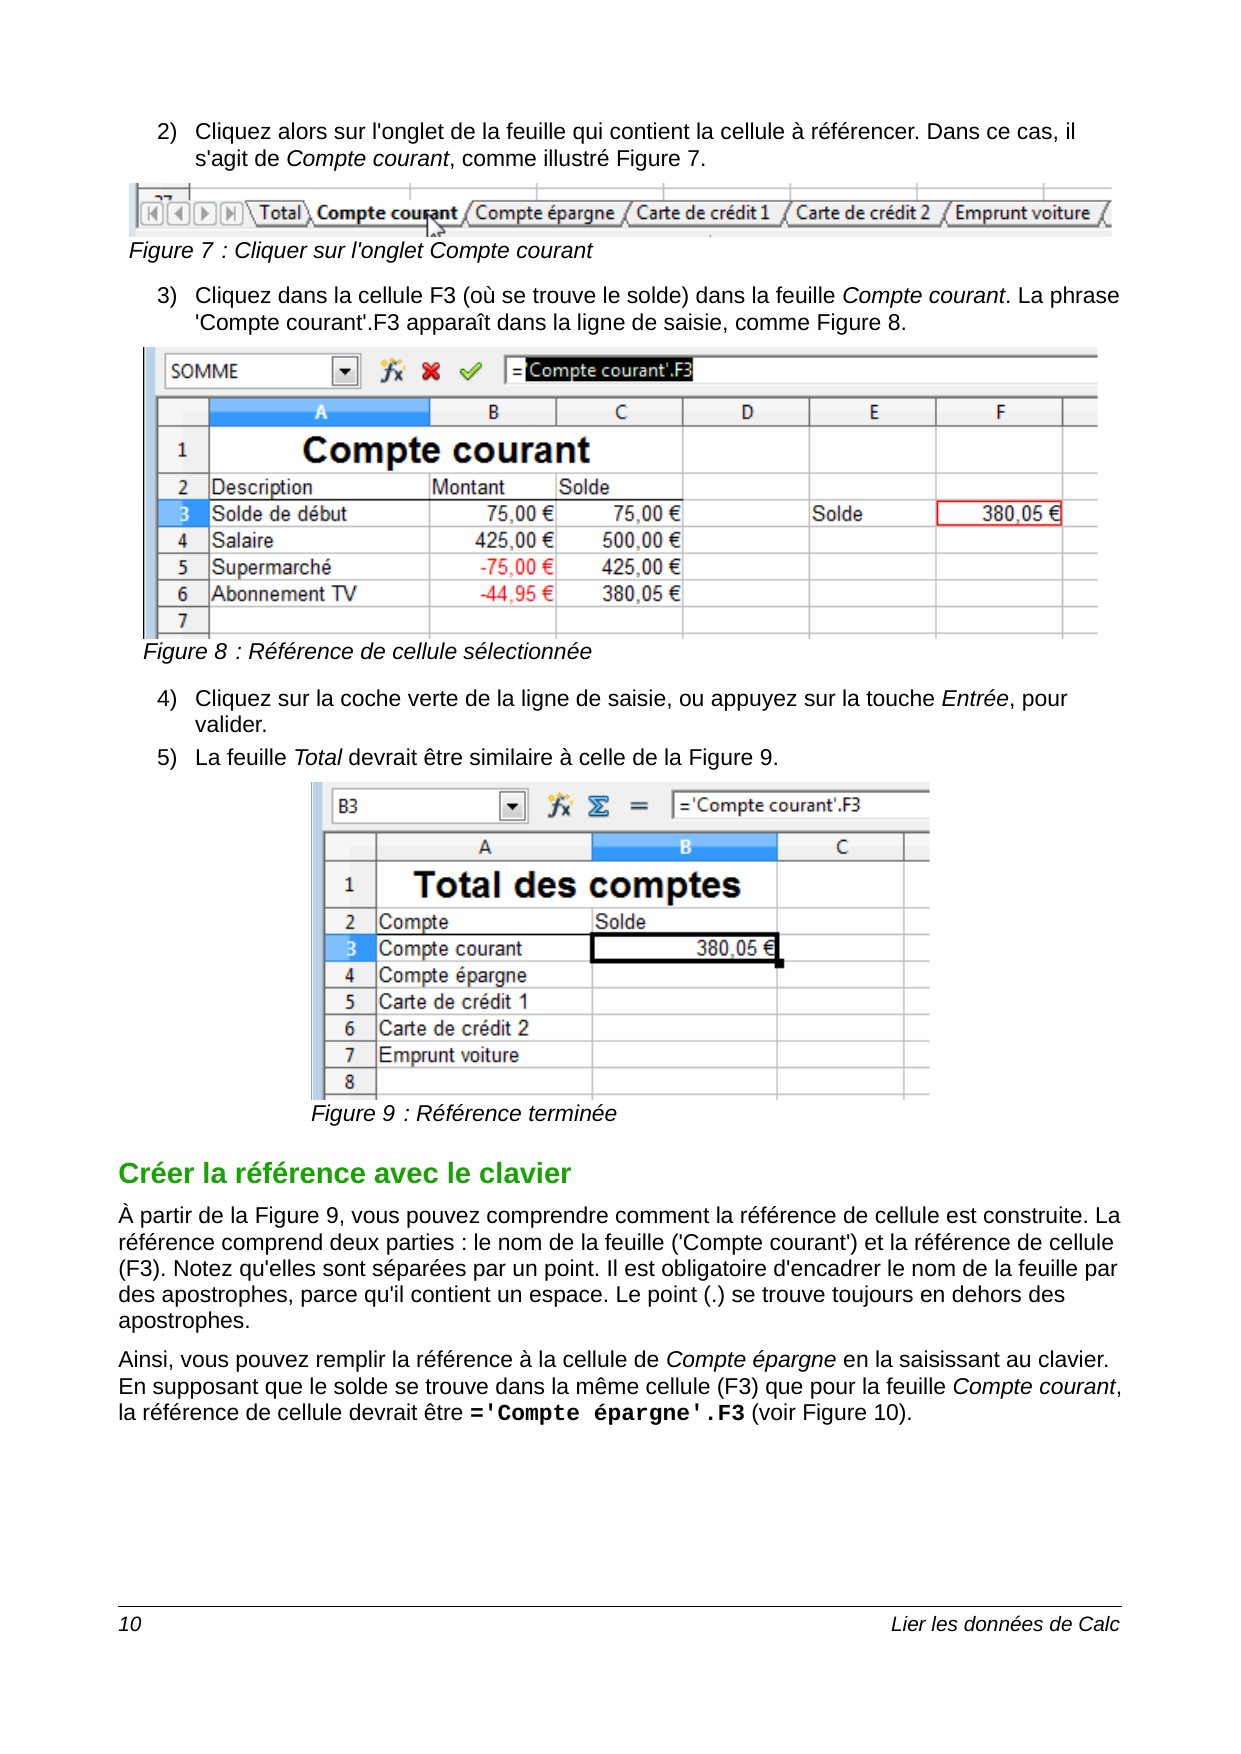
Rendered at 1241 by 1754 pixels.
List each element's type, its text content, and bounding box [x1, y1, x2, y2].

text Figure 9 : Référence terminée [311, 1100, 929, 1126]
text Figure 7 : Cliquer sur l'onglet Compte courant [129, 237, 1112, 263]
picture [143, 347, 1098, 639]
picture [128, 183, 1112, 237]
list Cliquez dans la cellule F3 (où se trouve le solde) dans la feuille Compte courant. La phrase 'Compte courant'.F3 apparaît dans la ligne de saisie, comme Figure 8. [177, 282, 1122, 335]
list La feuille Total devrait être similaire à celle de la Figure 9. [177, 744, 1122, 770]
text Ainsi, vous pouvez remplir la référence à la cellule de Compte épargne en la saisissant au clavier. En supposant que le solde se trouve dans la même cellule (F3) que pour la feuille Compte courant, la référence de cellule devrait être ='Compte épargne'.F3 (voir Figure 10). [118, 1346, 1122, 1427]
picture [311, 782, 930, 1100]
text Figure 8 : Référence de cellule sélectionnée [143, 639, 1097, 664]
text À partir de la Figure 9, vous pouvez comprendre comment la référence de cellule est construite. La référence comprend deux parties : le nom de la feuille ('Compte courant') et la référence de cellule (F3). Notez qu'elles sont séparées par un point. Il est obligatoire d'encadrer le nom de la feuille par des apostrophes, parce qu'il contient un espace. Le point (.) se trouve toujours en dehors des apostrophes. [118, 1202, 1122, 1334]
list Cliquez sur la coche verte de la ligne de saisie, ou appuyez sur la touche Entrée, pour valider. [177, 685, 1122, 738]
subtitle Créer la référence avec le clavier [118, 1156, 1122, 1190]
list Cliquez alors sur l'onglet de la feuille qui contient la cellule à référencer. Dans ce cas, il s'agit de Compte courant, comme illustré Figure 7. [177, 118, 1122, 171]
